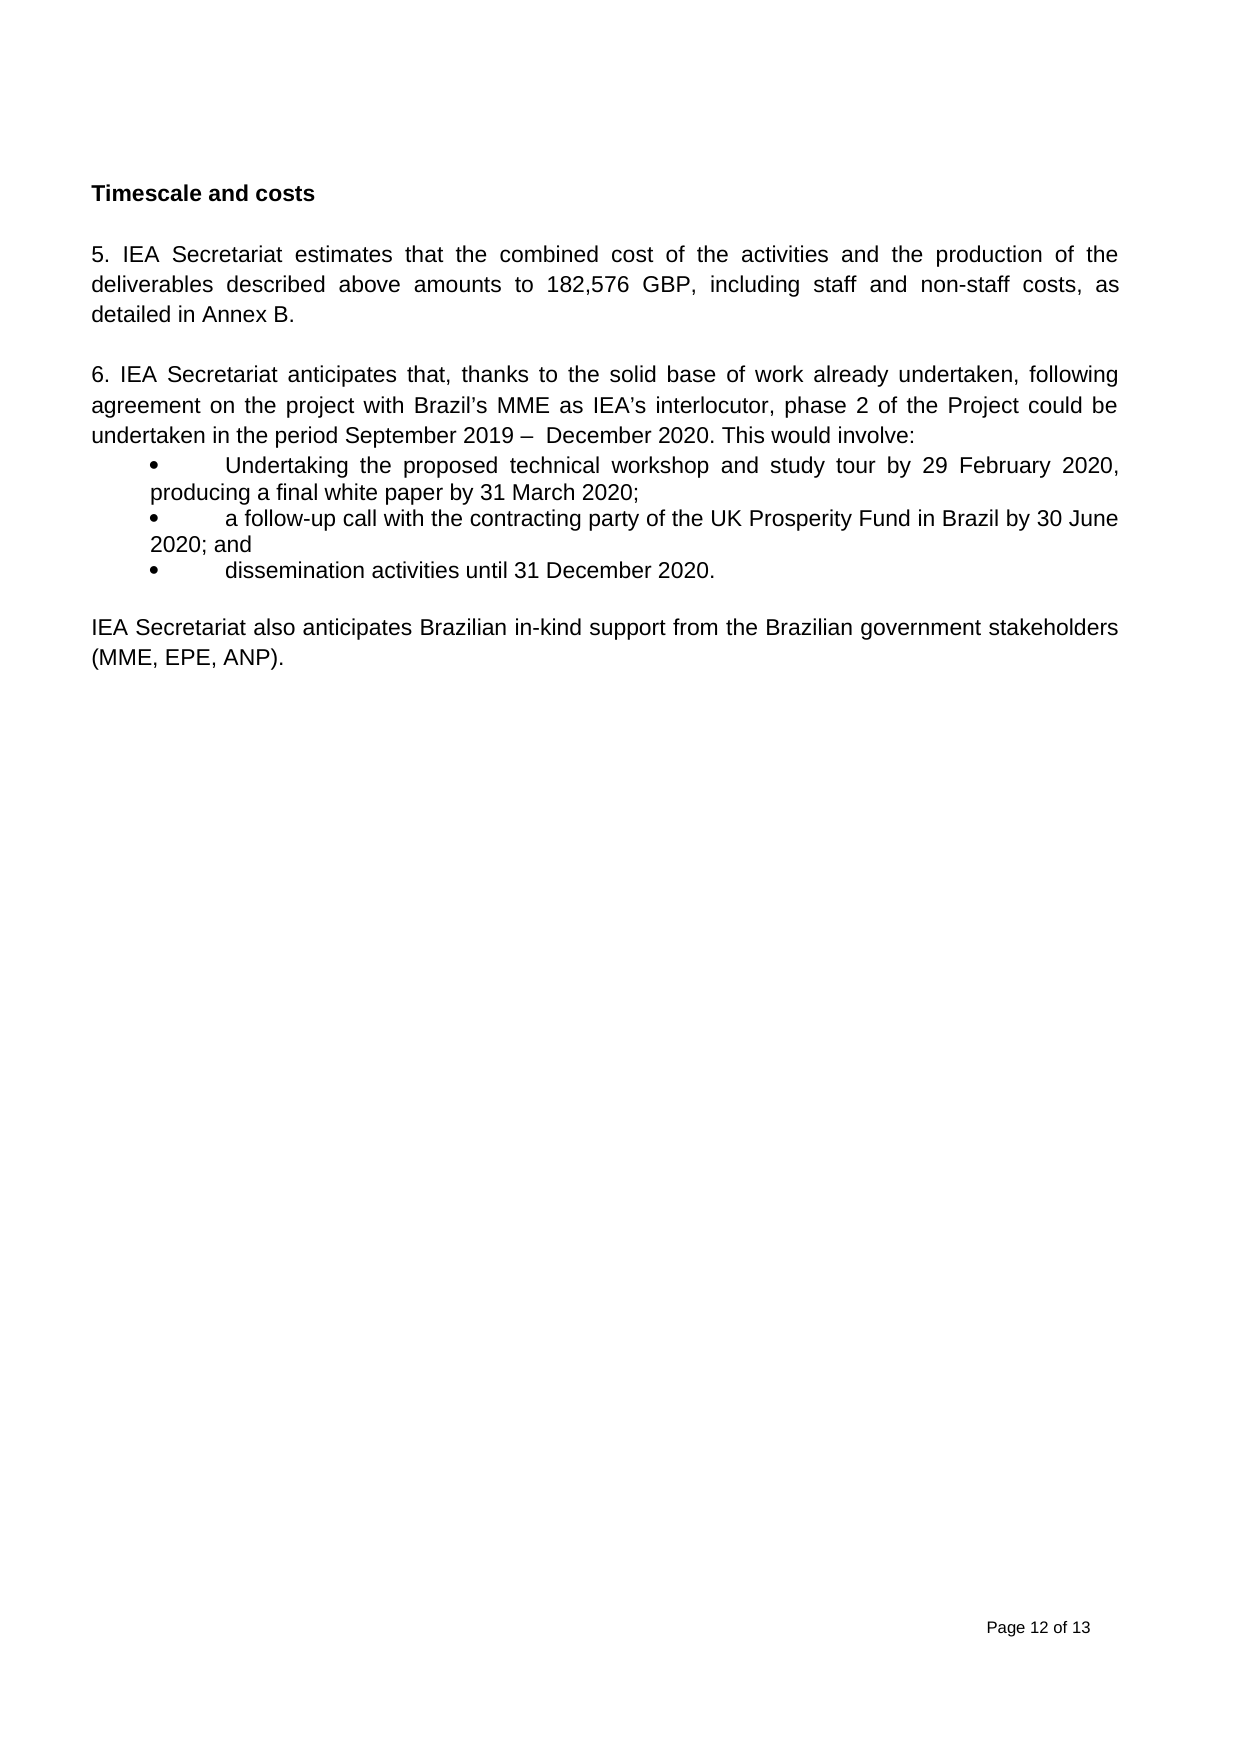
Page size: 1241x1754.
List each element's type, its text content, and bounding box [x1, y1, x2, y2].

text IEA Secretariat also anticipates Brazilian in-kind support from the Brazilian government stakeholders (MME, EPE, ANP). [91, 614, 1120, 671]
list a follow-up call with the contracting party of the UK Prosperity Fund in Brazil by 30 June 2020; and [150, 505, 1120, 557]
list dissemination activities until 31 December 2020. [150, 557, 1120, 584]
text 6. IEA Secretariat anticipates that, thanks to the solid base of work already undertaken, following agreement on the project with Brazil’s MME as IEA’s interlocutor, phase 2 of the Project could be undertaken in the period September 2019 – December 2020. This would involve: [91, 361, 1120, 448]
list Undertaking the proposed technical workshop and study tour by 29 February 2020, producing a final white paper by 31 March 2020; [150, 452, 1120, 505]
text Timescale and costs [91, 180, 1120, 207]
text 5. IEA Secretariat estimates that the combined cost of the activities and the production of the deliverables described above amounts to 182,576 GBP, including staff and non-staff costs, as detailed in Annex B. [91, 241, 1120, 327]
